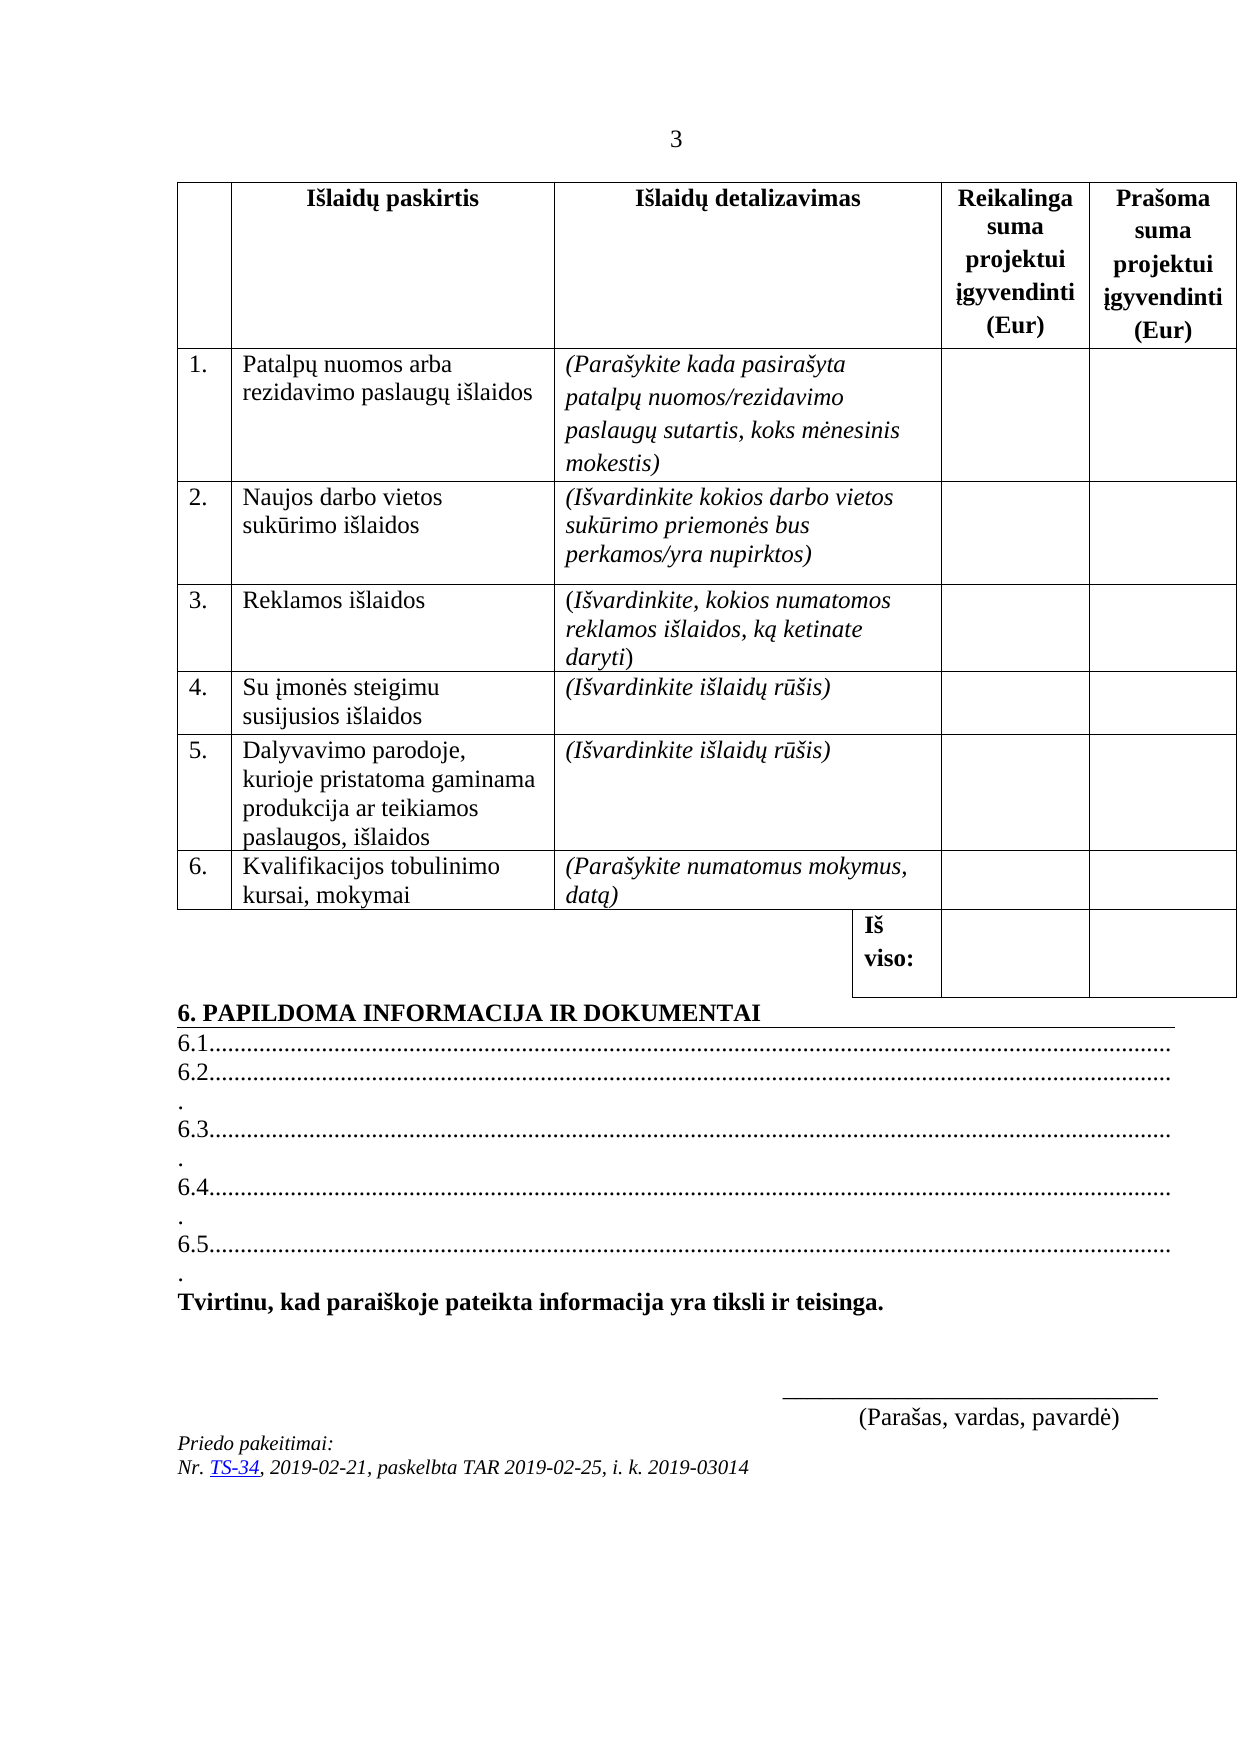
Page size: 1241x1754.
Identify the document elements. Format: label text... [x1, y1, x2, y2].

text Priedo pakeitimai: [177, 1431, 1175, 1455]
text Nr. TS-34, 2019-02-21, paskelbta TAR 2019-02-25, i. k. 2019-03014 [177, 1455, 1175, 1479]
text 6.3........................................................................................................................................................... [177, 1114, 1175, 1172]
text 6. PAPILDOMA INFORMACIJA IR DOKUMENTAI [177, 998, 1175, 1027]
text (Parašas, vardas, pavardė) [852, 1402, 1163, 1431]
table_cell Dalyvavimo parodoje, kurioje pristatoma gaminama produkcija ar teikiamos paslaugos, išlaidos [232, 735, 554, 850]
table_cell [1090, 482, 1236, 584]
table_cell [942, 585, 1089, 671]
table_header Reikalinga suma projektui įgyvendinti (Eur) [942, 183, 1089, 348]
text ______________________________ [177, 1373, 1163, 1402]
text 6.1.......................................................................................................................................................... [177, 1028, 1175, 1057]
table_cell [554, 910, 852, 997]
table_cell Su įmonės steigimu susijusios išlaidos [232, 672, 554, 734]
table_cell 6. [178, 851, 231, 909]
table_cell [1090, 851, 1236, 909]
table_cell 4. [178, 672, 231, 734]
table_cell [231, 910, 554, 997]
table_cell Iš viso: [853, 910, 941, 997]
text 6.4........................................................................................................................................................... [177, 1172, 1175, 1229]
table_cell Patalpų nuomos arba rezidavimo paslaugų išlaidos [232, 349, 554, 481]
table_header [178, 183, 231, 348]
table_cell [1090, 910, 1236, 997]
table_cell (Išvardinkite, kokios numatomos reklamos išlaidos, ką ketinate daryti) [555, 585, 941, 671]
table_cell [1090, 672, 1236, 734]
table_cell 2. [178, 482, 231, 584]
table_cell (Išvardinkite kokios darbo vietos sukūrimo priemonės bus perkamos/yra nupirktos) [555, 482, 941, 584]
table_cell 5. [178, 735, 231, 850]
text Tvirtinu, kad paraiškoje pateikta informacija yra tiksli ir teisinga. [177, 1287, 1163, 1316]
table_header Išlaidų paskirtis [232, 183, 554, 348]
text 6.2........................................................................................................................................................... [177, 1057, 1175, 1114]
table_cell [942, 482, 1089, 584]
table_header Prašoma suma projektui įgyvendinti (Eur) [1090, 183, 1236, 348]
table_cell [942, 349, 1089, 481]
table_cell [1090, 735, 1236, 850]
table_cell [942, 735, 1089, 850]
table_cell Naujos darbo vietos sukūrimo išlaidos [232, 482, 554, 584]
table_cell [1090, 585, 1236, 671]
table_cell (Išvardinkite išlaidų rūšis) [555, 735, 941, 850]
table_header Išlaidų detalizavimas [555, 183, 941, 348]
text 6.5........................................................................................................................................................... [177, 1229, 1175, 1287]
table_cell (Išvardinkite išlaidų rūšis) [555, 672, 941, 734]
table_cell Kvalifikacijos tobulinimo kursai, mokymai [232, 851, 554, 909]
table_cell 3. [178, 585, 231, 671]
table_cell [177, 910, 231, 997]
table_cell 1. [178, 349, 231, 481]
table_cell [942, 910, 1089, 997]
table_cell (Parašykite numatomus mokymus, datą) [555, 851, 941, 909]
table_cell [942, 851, 1089, 909]
table_cell [1090, 349, 1236, 481]
table_cell (Parašykite kada pasirašyta patalpų nuomos/rezidavimo paslaugų sutartis, koks mėnesinis mokestis) [555, 349, 941, 481]
table_cell [942, 672, 1089, 734]
table_cell Reklamos išlaidos [232, 585, 554, 671]
